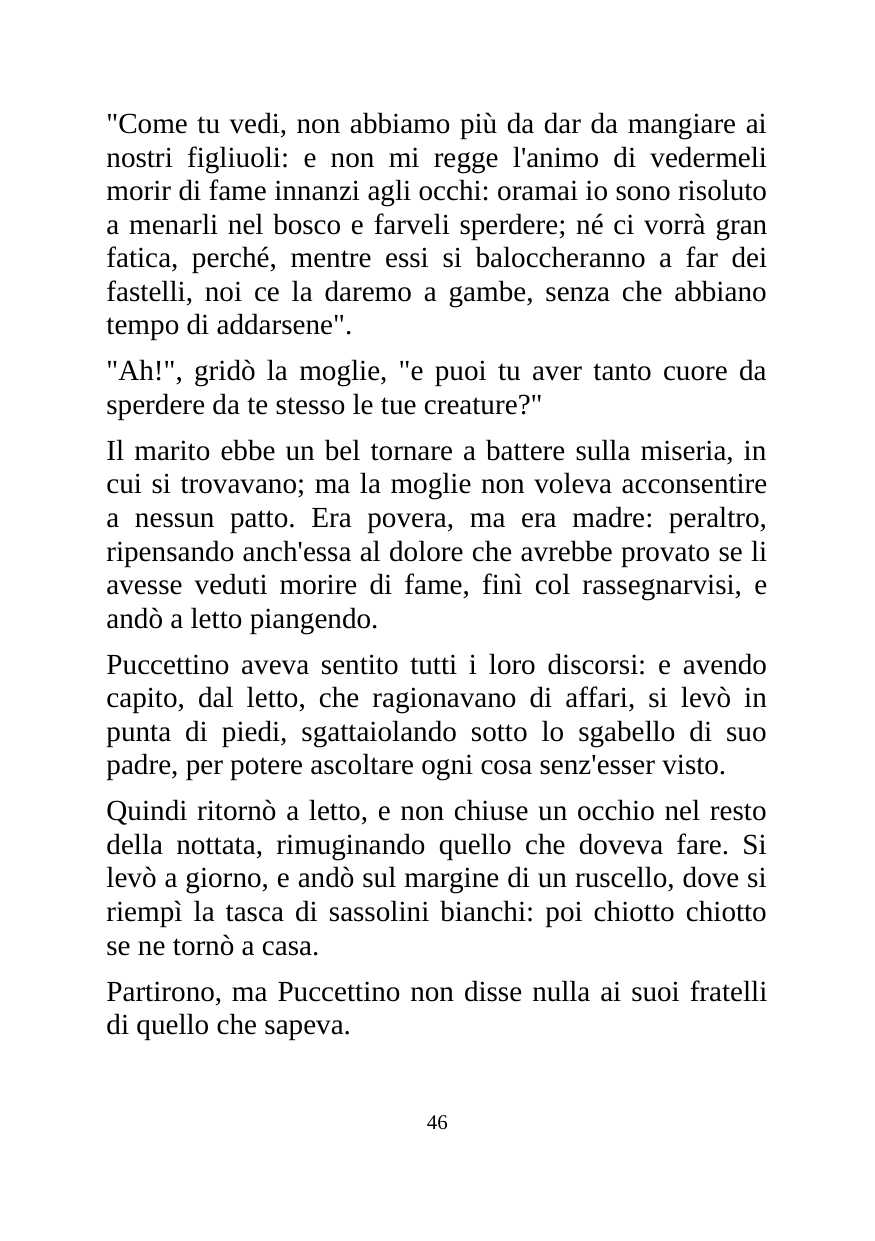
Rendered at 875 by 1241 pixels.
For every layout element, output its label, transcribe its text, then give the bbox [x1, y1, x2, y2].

text "Ah!", gridò la moglie, "e puoi tu aver tanto cuore da sperdere da te stesso le tue creature?" [106, 353, 768, 421]
text Puccettino aveva sentito tutti i loro discorsi: e avendo capito, dal letto, che ragionavano di affari, si levò in punta di piedi, sgattaiolando sotto lo sgabello di suo padre, per potere ascoltare ogni cosa senz'esser visto. [106, 647, 768, 781]
text Il marito ebbe un bel tornare a battere sulla miseria, in cui si trovavano; ma la moglie non voleva acconsentire a nessun patto. Era povera, ma era madre: peraltro, ripensando anch'essa al dolore che avrebbe provato se li avesse veduti morire di fame, finì col rassegnarvisi, e andò a letto piangendo. [106, 433, 768, 634]
text Partirono, ma Puccettino non disse nulla ai suoi fratelli di quello che sapeva. [106, 974, 768, 1041]
text "Come tu vedi, non abbiamo più da dar da mangiare ai nostri figliuoli: e non mi regge l'animo di vedermeli morir di fame innanzi agli occhi: oramai io sono risoluto a menarli nel bosco e farveli sperdere; né ci vorrà gran fatica, perché, mentre essi si baloccheranno a far dei fastelli, noi ce la daremo a gambe, senza che abbiano tempo di addarsene". [106, 106, 768, 341]
text Quindi ritornò a letto, e non chiuse un occhio nel resto della nottata, rimuginando quello che doveva fare. Si levò a giorno, e andò sul margine di un ruscello, dove si riempì la tasca di sassolini bianchi: poi chiotto chiotto se ne tornò a casa. [106, 793, 768, 961]
